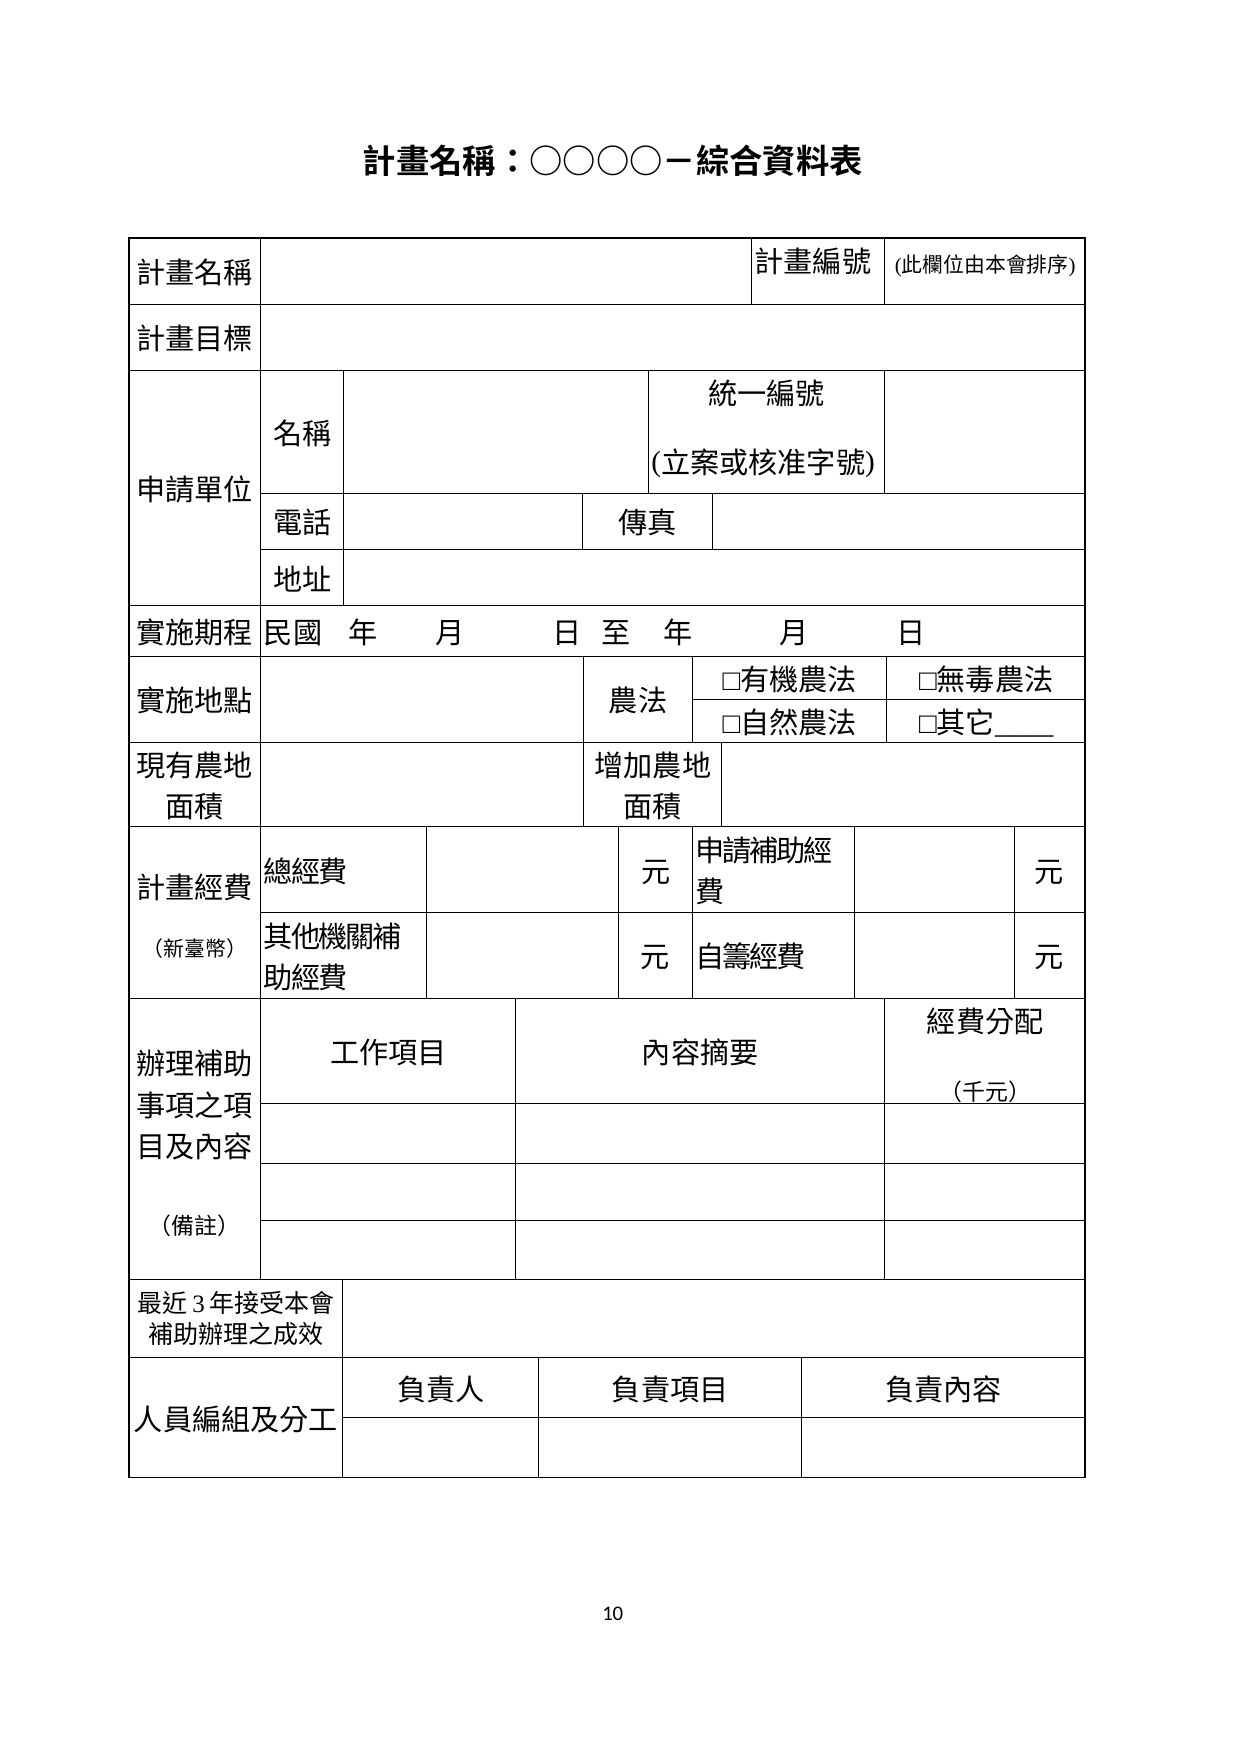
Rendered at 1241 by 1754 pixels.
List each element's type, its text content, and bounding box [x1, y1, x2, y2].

table_cell 計畫經費 （新臺幣） [130, 827, 260, 998]
table_cell [516, 1104, 884, 1163]
table_header 負責內容 [802, 1358, 1084, 1417]
table_cell [855, 913, 1014, 998]
table_cell [344, 494, 582, 549]
table_cell 計畫目標 [130, 305, 260, 370]
table_cell [261, 305, 1084, 370]
table_cell [261, 1164, 515, 1220]
table_cell [885, 1221, 1084, 1279]
table_cell 增加農地面積 [584, 743, 721, 826]
table_cell [343, 1280, 1084, 1357]
table_cell 人員編組及分工 [130, 1358, 342, 1477]
table_cell 申請單位 [130, 371, 260, 605]
table_header [344, 371, 648, 492]
table_cell 電話 [261, 494, 343, 549]
table_cell 實施期程 [130, 606, 260, 656]
table_cell [343, 1418, 538, 1477]
table_header 工作項目 [261, 999, 515, 1103]
table_cell [885, 1164, 1084, 1220]
table_cell 自籌經費 [693, 913, 854, 998]
table_header 名稱 [261, 371, 343, 492]
table_cell □自然農法 [693, 700, 886, 742]
table_header 計畫編號 [752, 239, 884, 303]
table_cell [516, 1164, 884, 1220]
table_cell 傳真 [583, 494, 712, 549]
table_cell 最近3年接受本會補助辦理之成效 [130, 1280, 342, 1357]
table_cell [722, 743, 1084, 826]
table_cell [261, 657, 583, 742]
table_cell 元 [619, 913, 692, 998]
table_cell [427, 913, 618, 998]
table_cell [802, 1418, 1084, 1477]
table_cell [261, 743, 583, 826]
table_cell [261, 1104, 515, 1163]
table_header □有機農法 [693, 657, 886, 699]
table_cell 農法 [584, 657, 692, 742]
table_header 經費分配 （千元） [885, 999, 1084, 1103]
table_cell [261, 1221, 515, 1279]
table_cell 元 [1015, 913, 1084, 998]
table_cell 現有農地面積 [130, 743, 260, 826]
table_header □無毒農法 [887, 657, 1084, 699]
table_header 負責項目 [539, 1358, 801, 1417]
table_header 統一編號 (立案或核准字號) [649, 371, 884, 492]
table_header (此欄位由本會排序) [885, 239, 1084, 303]
table_cell [539, 1418, 801, 1477]
table_cell [516, 1221, 884, 1279]
table_header [261, 239, 751, 303]
table_header [885, 371, 1084, 492]
table_header 計畫名稱 [130, 239, 260, 303]
table_cell 辦理補助事項之項目及內容 （備註） [130, 999, 260, 1279]
table_cell 地址 [261, 550, 343, 605]
table_cell 實施地點 [130, 657, 260, 742]
table_cell 民國 年 月 日 至 年 月 日 [261, 606, 1084, 656]
text 計畫名稱：○○○○－綜合資料表 [133, 135, 1092, 183]
table_header 內容摘要 [516, 999, 884, 1103]
table_cell [344, 550, 1084, 605]
table_header 元 [1015, 827, 1084, 912]
table_cell 其他機關補助經費 [261, 913, 426, 998]
table_cell □其它____ [887, 700, 1084, 742]
table_cell [885, 1104, 1084, 1163]
table_header 總經費 [261, 827, 426, 912]
table_header [855, 827, 1014, 912]
table_header 元 [619, 827, 692, 912]
table_cell [713, 494, 1084, 549]
table_header 負責人 [343, 1358, 538, 1417]
table_header [427, 827, 618, 912]
table_header 申請補助經費 [693, 827, 854, 912]
